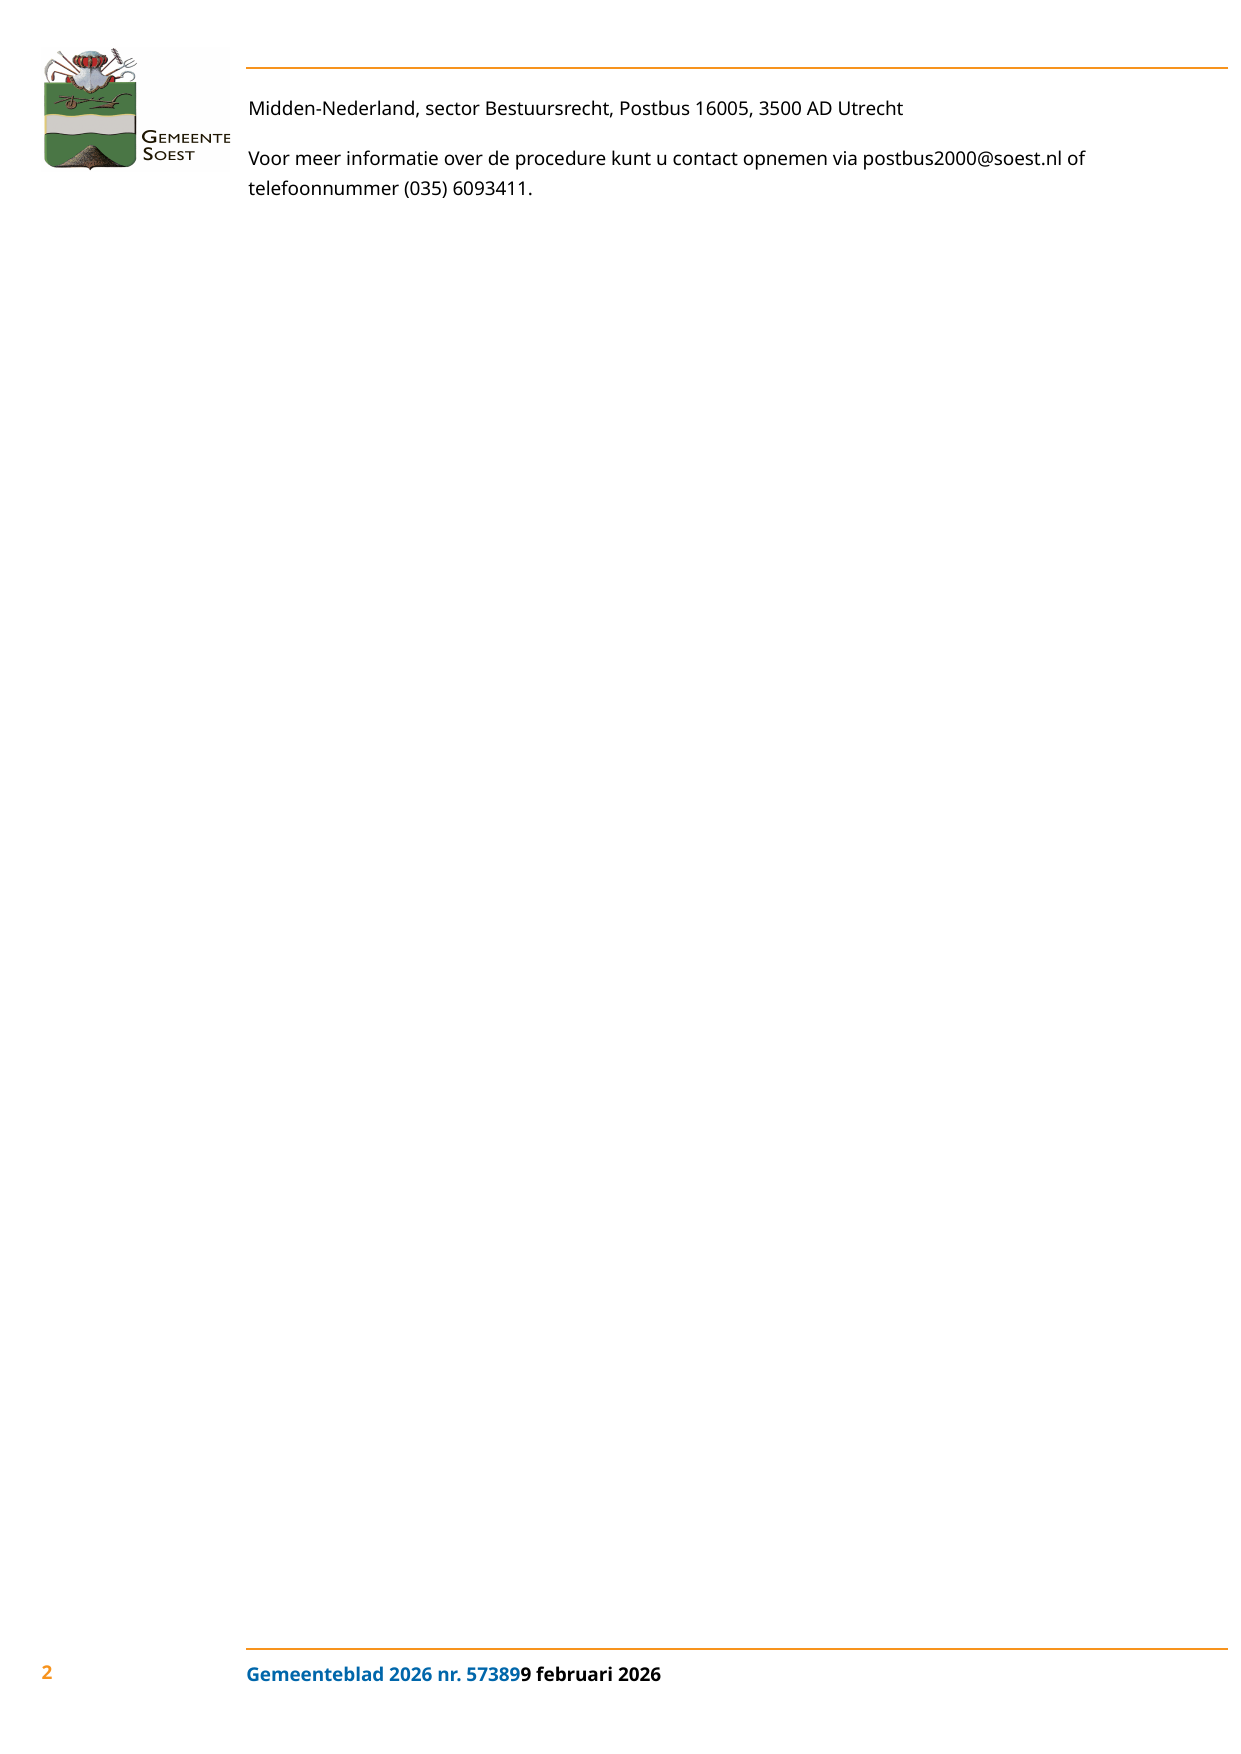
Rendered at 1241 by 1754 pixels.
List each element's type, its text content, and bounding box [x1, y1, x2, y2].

text Midden-Nederland, sector Bestuursrecht, Postbus 16005, 3500 AD Utrecht [248, 95, 1152, 121]
text Voor meer informatie over de procedure kunt u contact opnemen via postbus2000@soest.nl of telefoonnummer (035) 6093411. [248, 145, 1152, 201]
picture [41, 47, 231, 172]
